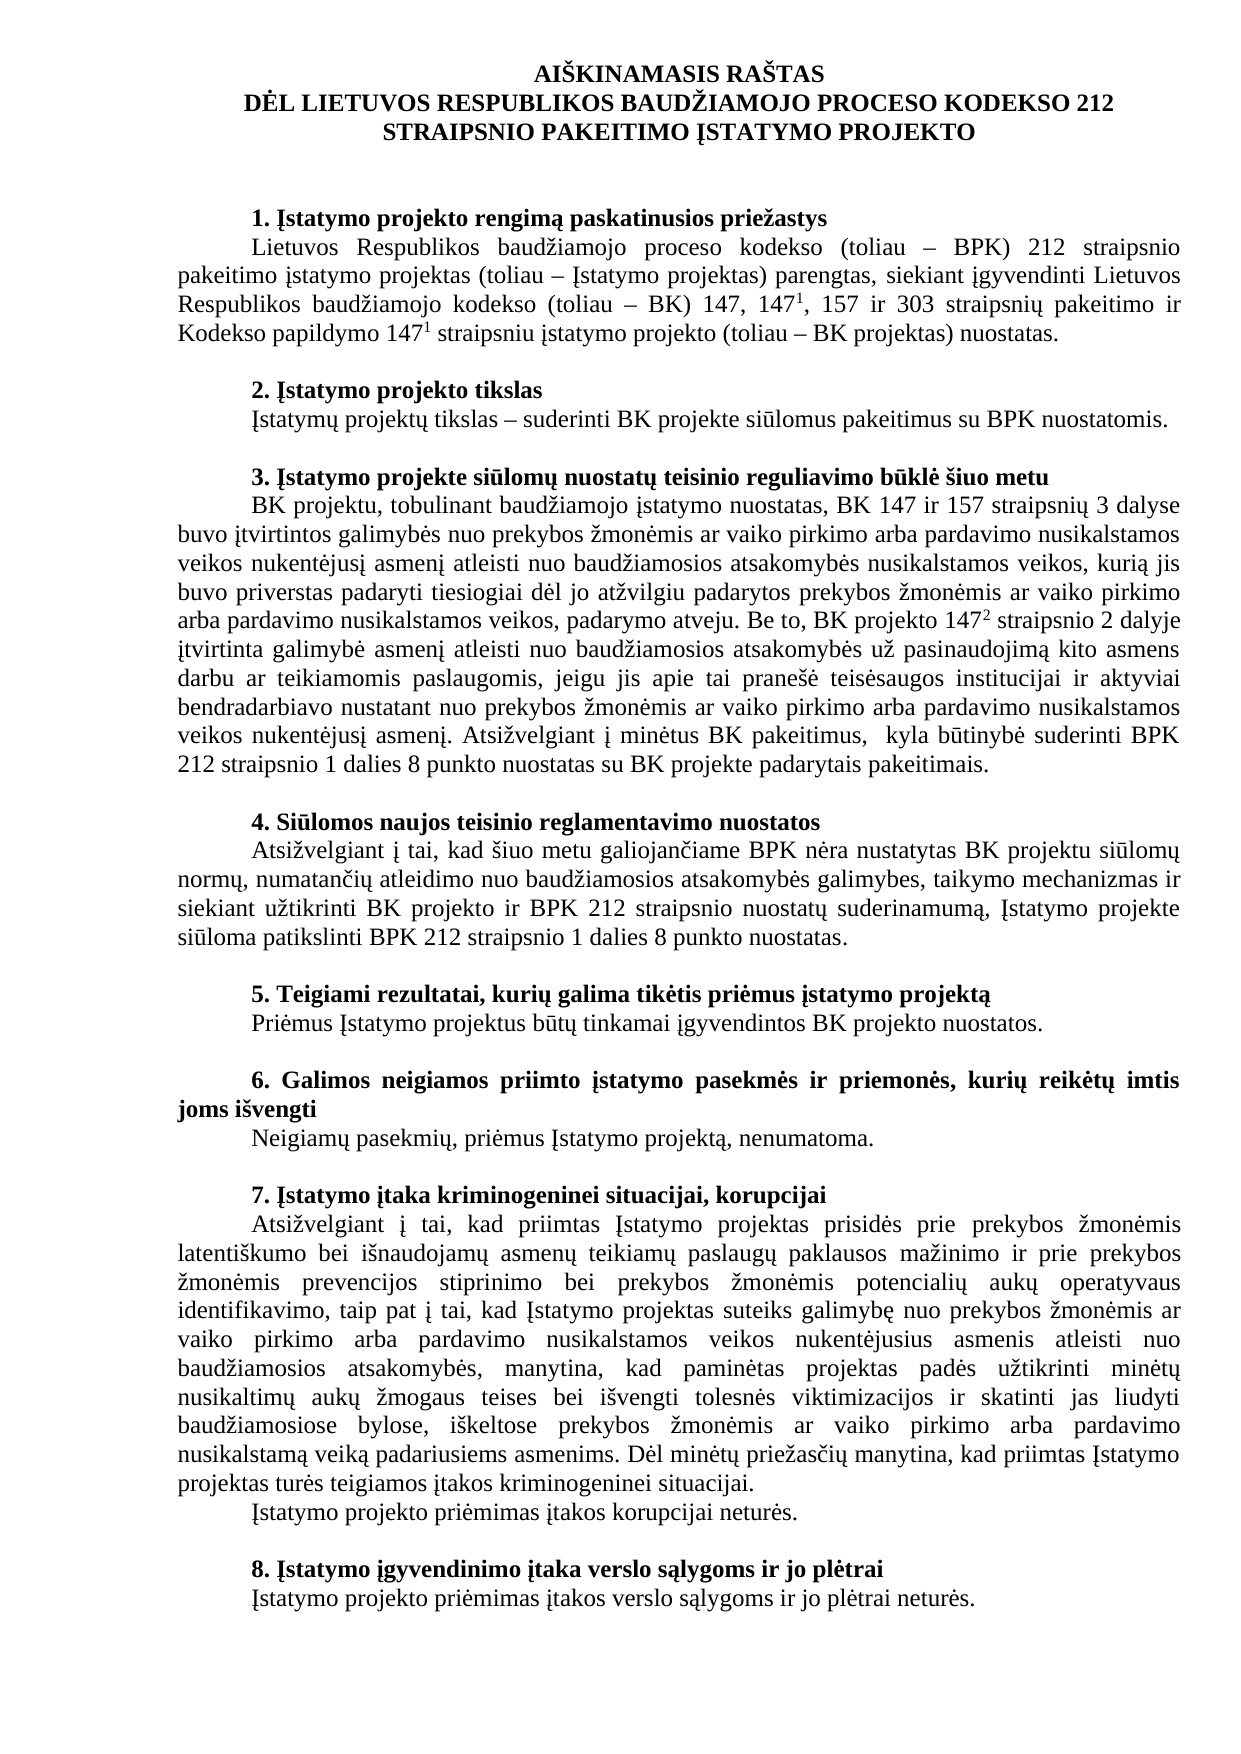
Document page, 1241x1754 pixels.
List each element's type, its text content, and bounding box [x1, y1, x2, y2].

text Neigiamų pasekmių, priėmus Įstatymo projektą, nenumatoma. [177, 1123, 1181, 1152]
text 6. Galimos neigiamos priimto įstatymo pasekmės ir priemonės, kurių reikėtų imtis joms išvengti [177, 1065, 1181, 1123]
text 5. Teigiami rezultatai, kurių galima tikėtis priėmus įstatymo projektą [177, 979, 1181, 1008]
text Atsižvelgiant į tai, kad šiuo metu galiojančiame BPK nėra nustatytas BK projektu siūlomų normų, numatančių atleidimo nuo baudžiamosios atsakomybės galimybes, taikymo mechanizmas ir siekiant užtikrinti BK projekto ir BPK 212 straipsnio nuostatų suderinamumą, Įstatymo projekte siūloma patikslinti BPK 212 straipsnio 1 dalies 8 punkto nuostatas. [177, 835, 1181, 950]
text 8. Įstatymo įgyvendinimo įtaka verslo sąlygoms ir jo plėtrai [177, 1554, 1181, 1583]
text Įstatymų projektų tikslas – suderinti BK projekte siūlomus pakeitimus su BPK nuostatomis. [177, 404, 1181, 433]
text 1. Įstatymo projekto rengimą paskatinusios priežastys [177, 203, 1181, 232]
text 4. Siūlomos naujos teisinio reglamentavimo nuostatos [177, 807, 1181, 835]
text Priėmus Įstatymo projektus būtų tinkamai įgyvendintos BK projekto nuostatos. [177, 1008, 1181, 1037]
text 3. Įstatymo projekte siūlomų nuostatų teisinio reguliavimo būklė šiuo metu [177, 462, 1181, 490]
text BK projektu, tobulinant baudžiamojo įstatymo nuostatas, BK 147 ir 157 straipsnių 3 dalyse buvo įtvirtintos galimybės nuo prekybos žmonėmis ar vaiko pirkimo arba pardavimo nusikalstamos veikos nukentėjusį asmenį atleisti nuo baudžiamosios atsakomybės nusikalstamos veikos, kurią jis buvo priverstas padaryti tiesiogiai dėl jo atžvilgiu padarytos prekybos žmonėmis ar vaiko pirkimo arba pardavimo nusikalstamos veikos, padarymo atveju. Be to, BK projekto 1472 straipsnio 2 dalyje įtvirtinta galimybė asmenį atleisti nuo baudžiamosios atsakomybės už pasinaudojimą kito asmens darbu ar teikiamomis paslaugomis, jeigu jis apie tai pranešė teisėsaugos institucijai ir aktyviai bendradarbiavo nustatant nuo prekybos žmonėmis ar vaiko pirkimo arba pardavimo nusikalstamos veikos nukentėjusį asmenį. Atsižvelgiant į minėtus BK pakeitimus, kyla būtinybė suderinti BPK 212 straipsnio 1 dalies 8 punkto nuostatas su BK projekte padarytais pakeitimais. [177, 490, 1181, 778]
text 2. Įstatymo projekto tikslas [177, 375, 1181, 404]
text Įstatymo projekto priėmimas įtakos korupcijai neturės. [177, 1497, 1181, 1525]
text AIŠKINAMASIS RAŠTAS [177, 59, 1181, 88]
text Lietuvos Respublikos baudžiamojo proceso kodekso (toliau – BPK) 212 straipsnio pakeitimo įstatymo projektas (toliau – Įstatymo projektas) parengtas, siekiant įgyvendinti Lietuvos Respublikos baudžiamojo kodekso (toliau – BK) 147, 1471, 157 ir 303 straipsnių pakeitimo ir Kodekso papildymo 1471 straipsniu įstatymo projekto (toliau – BK projektas) nuostatas. [177, 232, 1181, 347]
text 7. Įstatymo įtaka kriminogeninei situacijai, korupcijai [177, 1180, 1181, 1209]
text Atsižvelgiant į tai, kad priimtas Įstatymo projektas prisidės prie prekybos žmonėmis latentiškumo bei išnaudojamų asmenų teikiamų paslaugų paklausos mažinimo ir prie prekybos žmonėmis prevencijos stiprinimo bei prekybos žmonėmis potencialių aukų operatyvaus identifikavimo, taip pat į tai, kad Įstatymo projektas suteiks galimybę nuo prekybos žmonėmis ar vaiko pirkimo arba pardavimo nusikalstamos veikos nukentėjusius asmenis atleisti nuo baudžiamosios atsakomybės, manytina, kad paminėtas projektas padės užtikrinti minėtų nusikaltimų aukų žmogaus teises bei išvengti tolesnės viktimizacijos ir skatinti jas liudyti baudžiamosiose bylose, iškeltose prekybos žmonėmis ar vaiko pirkimo arba pardavimo nusikalstamą veiką padariusiems asmenims. Dėl minėtų priežasčių manytina, kad priimtas Įstatymo projektas turės teigiamos įtakos kriminogeninei situacijai. [177, 1209, 1181, 1497]
text DĖL LIETUVOS RESPUBLIKOS BAUDŽIAMOJO PROCESO KODEKSO 212 STRAIPSNIO PAKEITIMO ĮSTATYMO PROJEKTO [177, 88, 1181, 145]
text Įstatymo projekto priėmimas įtakos verslo sąlygoms ir jo plėtrai neturės. [177, 1583, 1181, 1612]
